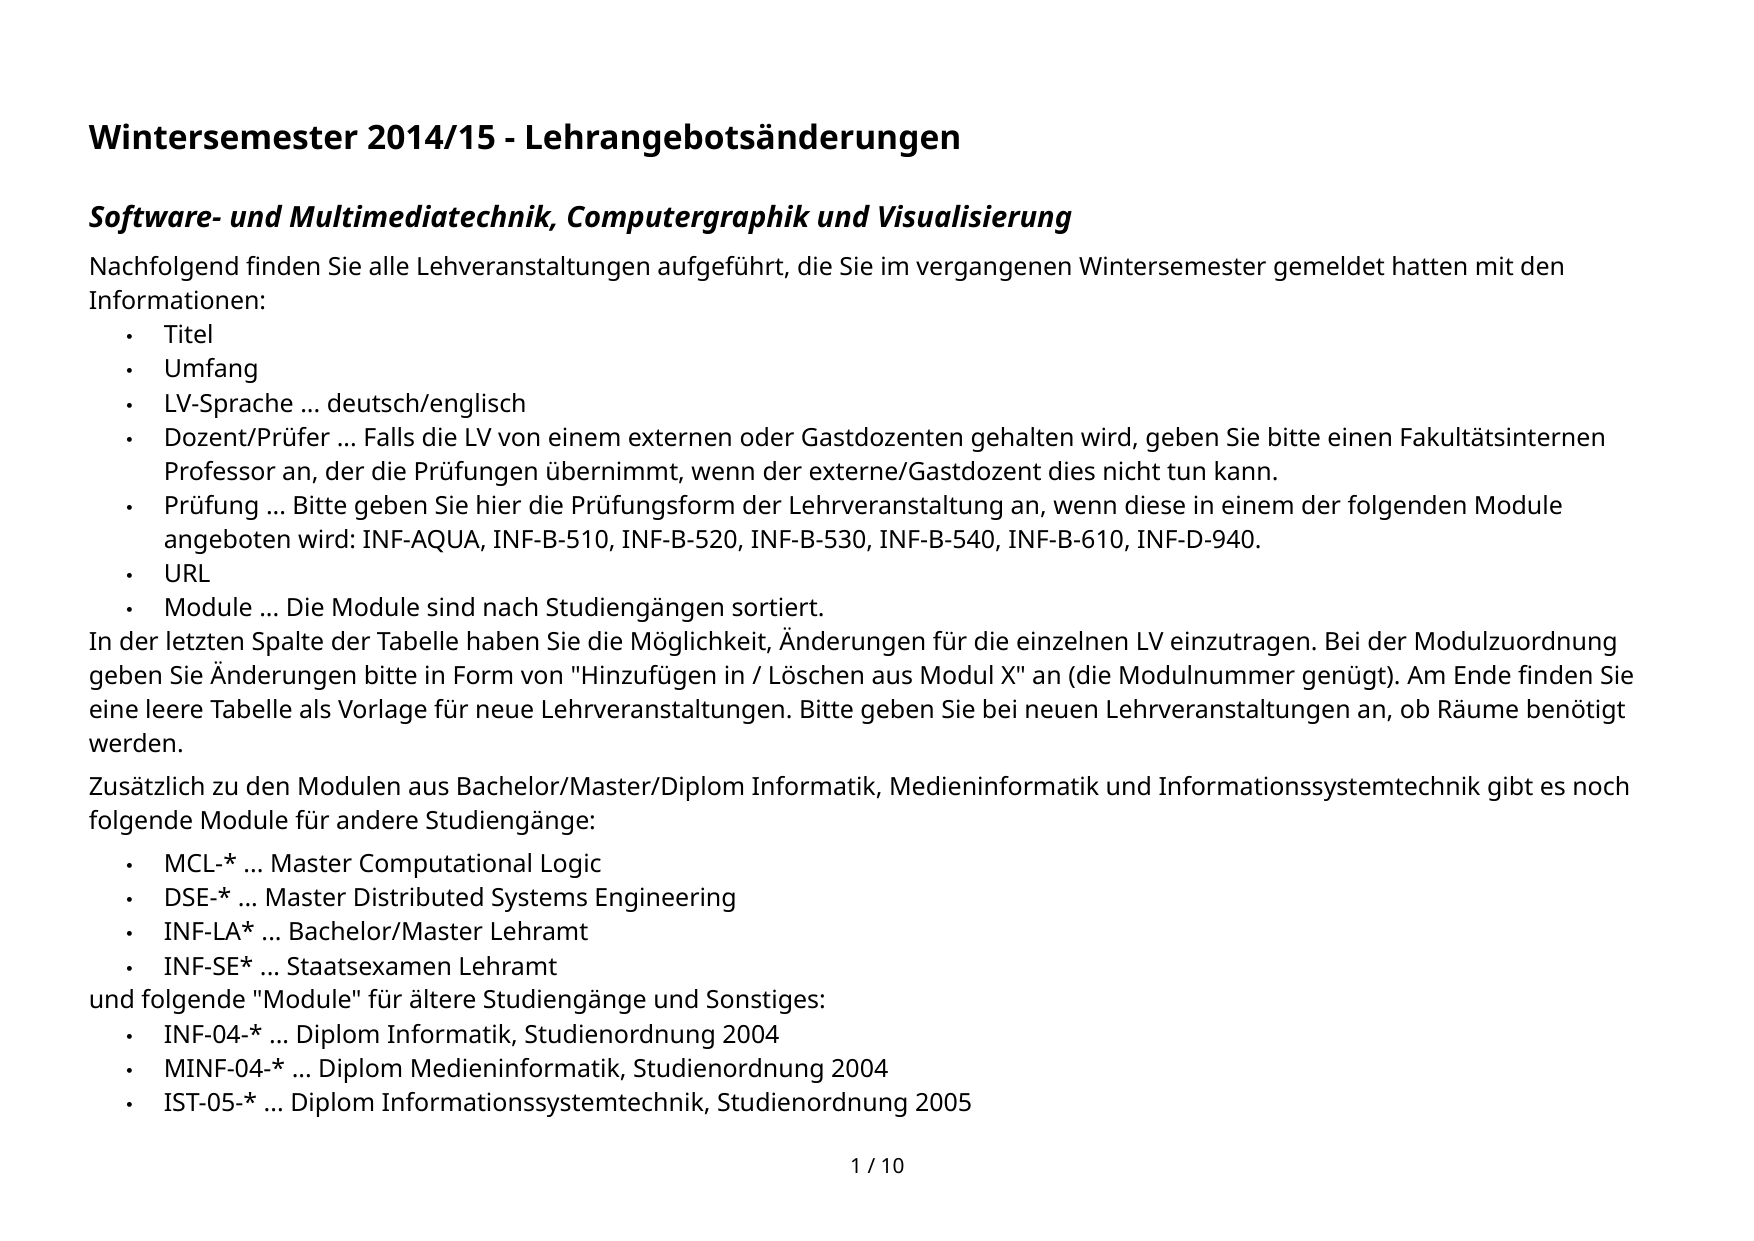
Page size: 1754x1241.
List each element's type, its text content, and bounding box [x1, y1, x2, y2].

text und folgende "Module" für ältere Studiengänge und Sonstiges: [88, 982, 1665, 1016]
list Dozent/Prüfer ... Falls die LV von einem externen oder Gastdozenten gehalten wird, geben Sie bitte einen Fakultätsinternen Professor an, der die Prüfungen übernimmt, wenn der externe/Gastdozent dies nicht tun kann. [126, 419, 1665, 487]
text In der letzten Spalte der Tabelle haben Sie die Möglichkeit, Änderungen für die einzelnen LV einzutragen. Bei der Modulzuordnung geben Sie Änderungen bitte in Form von "Hinzufügen in / Löschen aus Modul X" an (die Modulnummer genügt). Am Ende finden Sie eine leere Tabelle als Vorlage für neue Lehrveranstaltungen. Bitte geben Sie bei neuen Lehrveranstaltungen an, ob Räume benötigt werden. [88, 624, 1665, 760]
list LV-Sprache ... deutsch/englisch [126, 385, 1665, 419]
list Titel [126, 317, 1665, 351]
text Zusätzlich zu den Modulen aus Bachelor/Master/Diplom Informatik, Medieninformatik und Informationssystemtechnik gibt es noch folgende Module für andere Studiengänge: [88, 769, 1665, 837]
subtitle Wintersemester 2014/15 - Lehrangebotsänderungen [88, 113, 1665, 159]
list MCL-* ... Master Computational Logic [126, 846, 1665, 880]
list INF-SE* ... Staatsexamen Lehramt [126, 948, 1665, 982]
list Module ... Die Module sind nach Studiengängen sortiert. [126, 589, 1665, 624]
list INF-04-* ... Diplom Informatik, Studienordnung 2004 [126, 1016, 1665, 1050]
subtitle Software- und Multimediatechnik, Computergraphik und Visualisierung [88, 197, 1665, 236]
list Prüfung ... Bitte geben Sie hier die Prüfungsform der Lehrveranstaltung an, wenn diese in einem der folgenden Module angeboten wird: INF-AQUA, INF-B-510, INF-B-520, INF-B-530, INF-B-540, INF-B-610, INF-D-940. [126, 487, 1665, 556]
list DSE-* ... Master Distributed Systems Engineering [126, 880, 1665, 914]
list Umfang [126, 351, 1665, 385]
list URL [126, 556, 1665, 589]
list MINF-04-* ... Diplom Medieninformatik, Studienordnung 2004 [126, 1050, 1665, 1084]
list INF-LA* ... Bachelor/Master Lehramt [126, 914, 1665, 948]
list IST-05-* ... Diplom Informationssystemtechnik, Studienordnung 2005 [126, 1084, 1665, 1118]
text Nachfolgend finden Sie alle Lehveranstaltungen aufgeführt, die Sie im vergangenen Wintersemester gemeldet hatten mit den Informationen: [88, 249, 1665, 317]
